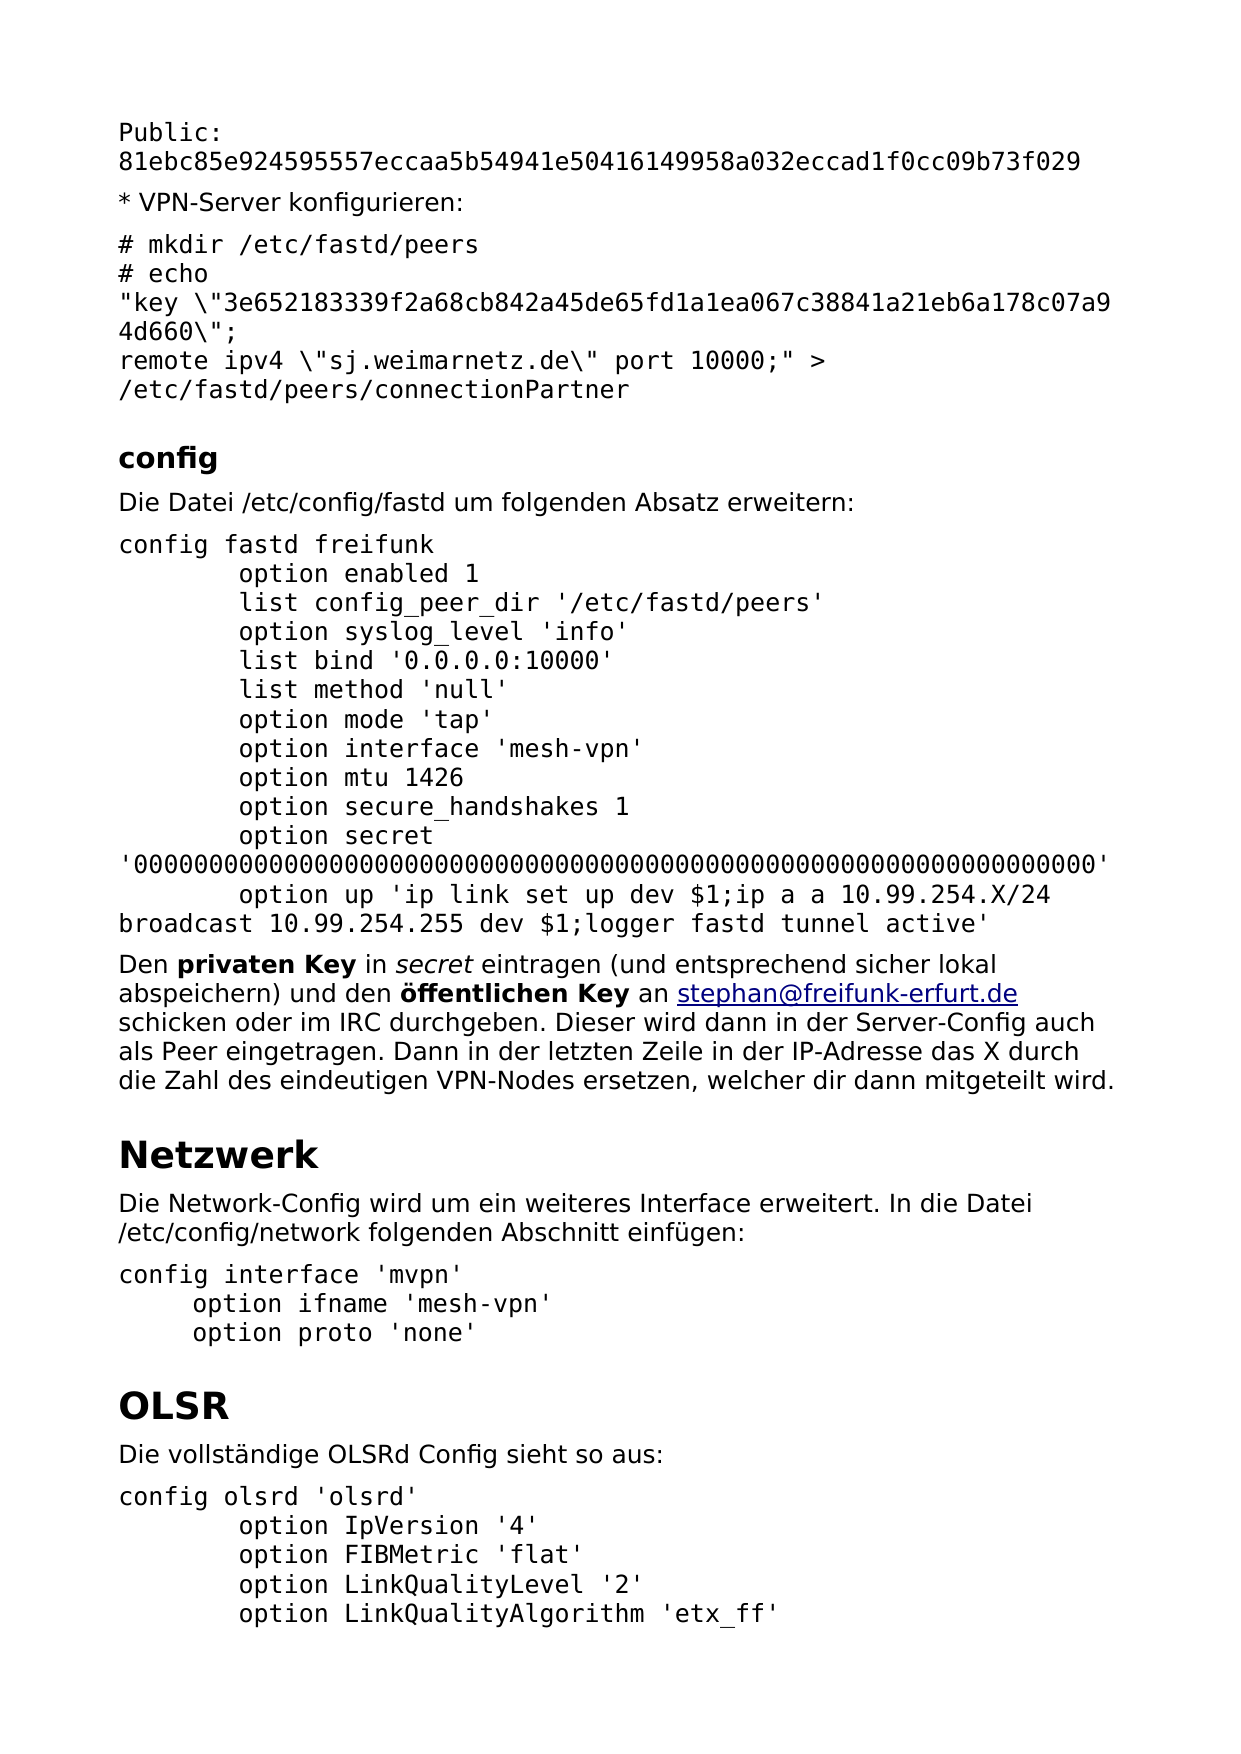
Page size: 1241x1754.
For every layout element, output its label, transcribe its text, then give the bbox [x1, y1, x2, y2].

subtitle Netzwerk [118, 1133, 1122, 1177]
subtitle config [118, 442, 1122, 476]
text Public: 81ebc85e924595557eccaa5b54941e50416149958a032eccad1f0cc09b73f029 [118, 118, 1122, 176]
text # mkdir /etc/fastd/peers # echo "key \"3e652183339f2a68cb842a45de65fd1a1ea067c38841a21eb6a178c07a94d660\"; remote ipv4 \"sj.weimarnetz.de\" port 10000;" > /etc/fastd/peers/connectionPartner [118, 230, 1122, 405]
subtitle OLSR [118, 1384, 1122, 1428]
text Die vollständige OLSRd Config sieht so aus: [118, 1441, 1122, 1470]
text Die Network-Config wird um ein weiteres Interface erweitert. In die Datei /etc/config/network folgenden Abschnitt einfügen: [118, 1189, 1122, 1248]
text * VPN-Server konfigurieren: [118, 188, 1122, 217]
text config olsrd 'olsrd' option IpVersion '4' option FIBMetric 'flat' option LinkQualityLevel '2' option LinkQualityAlgorithm 'etx_ff' [118, 1482, 1122, 1628]
text Den privaten Key in secret eintragen (und entsprechend sicher lokal abspeichern) und den öffentlichen Key an stephan@freifunk-erfurt.de schicken oder im IRC durchgeben. Dieser wird dann in der Server-Config auch als Peer eingetragen. Dann in der letzten Zeile in der IP-Adresse das X durch die Zahl des eindeutigen VPN-Nodes ersetzen, welcher dir dann mitgeteilt wird. [118, 950, 1122, 1096]
text config interface 'mvpn' option ifname 'mesh-vpn' option proto 'none' [118, 1260, 1122, 1348]
text Die Datei /etc/config/fastd um folgenden Absatz erweitern: [118, 488, 1122, 517]
text config fastd freifunk option enabled 1 list config_peer_dir '/etc/fastd/peers' option syslog_level 'info' list bind '0.0.0.0:10000' list method 'null' option mode 'tap' option interface 'mesh-vpn' option mtu 1426 option secure_handshakes 1 option secret '0000000000000000000000000000000000000000000000000000000000000000' option up 'ip link set up dev $1;ip a a 10.99.254.X/24 broadcast 10.99.254.255 dev $1;logger fastd tunnel active' [118, 530, 1122, 938]
